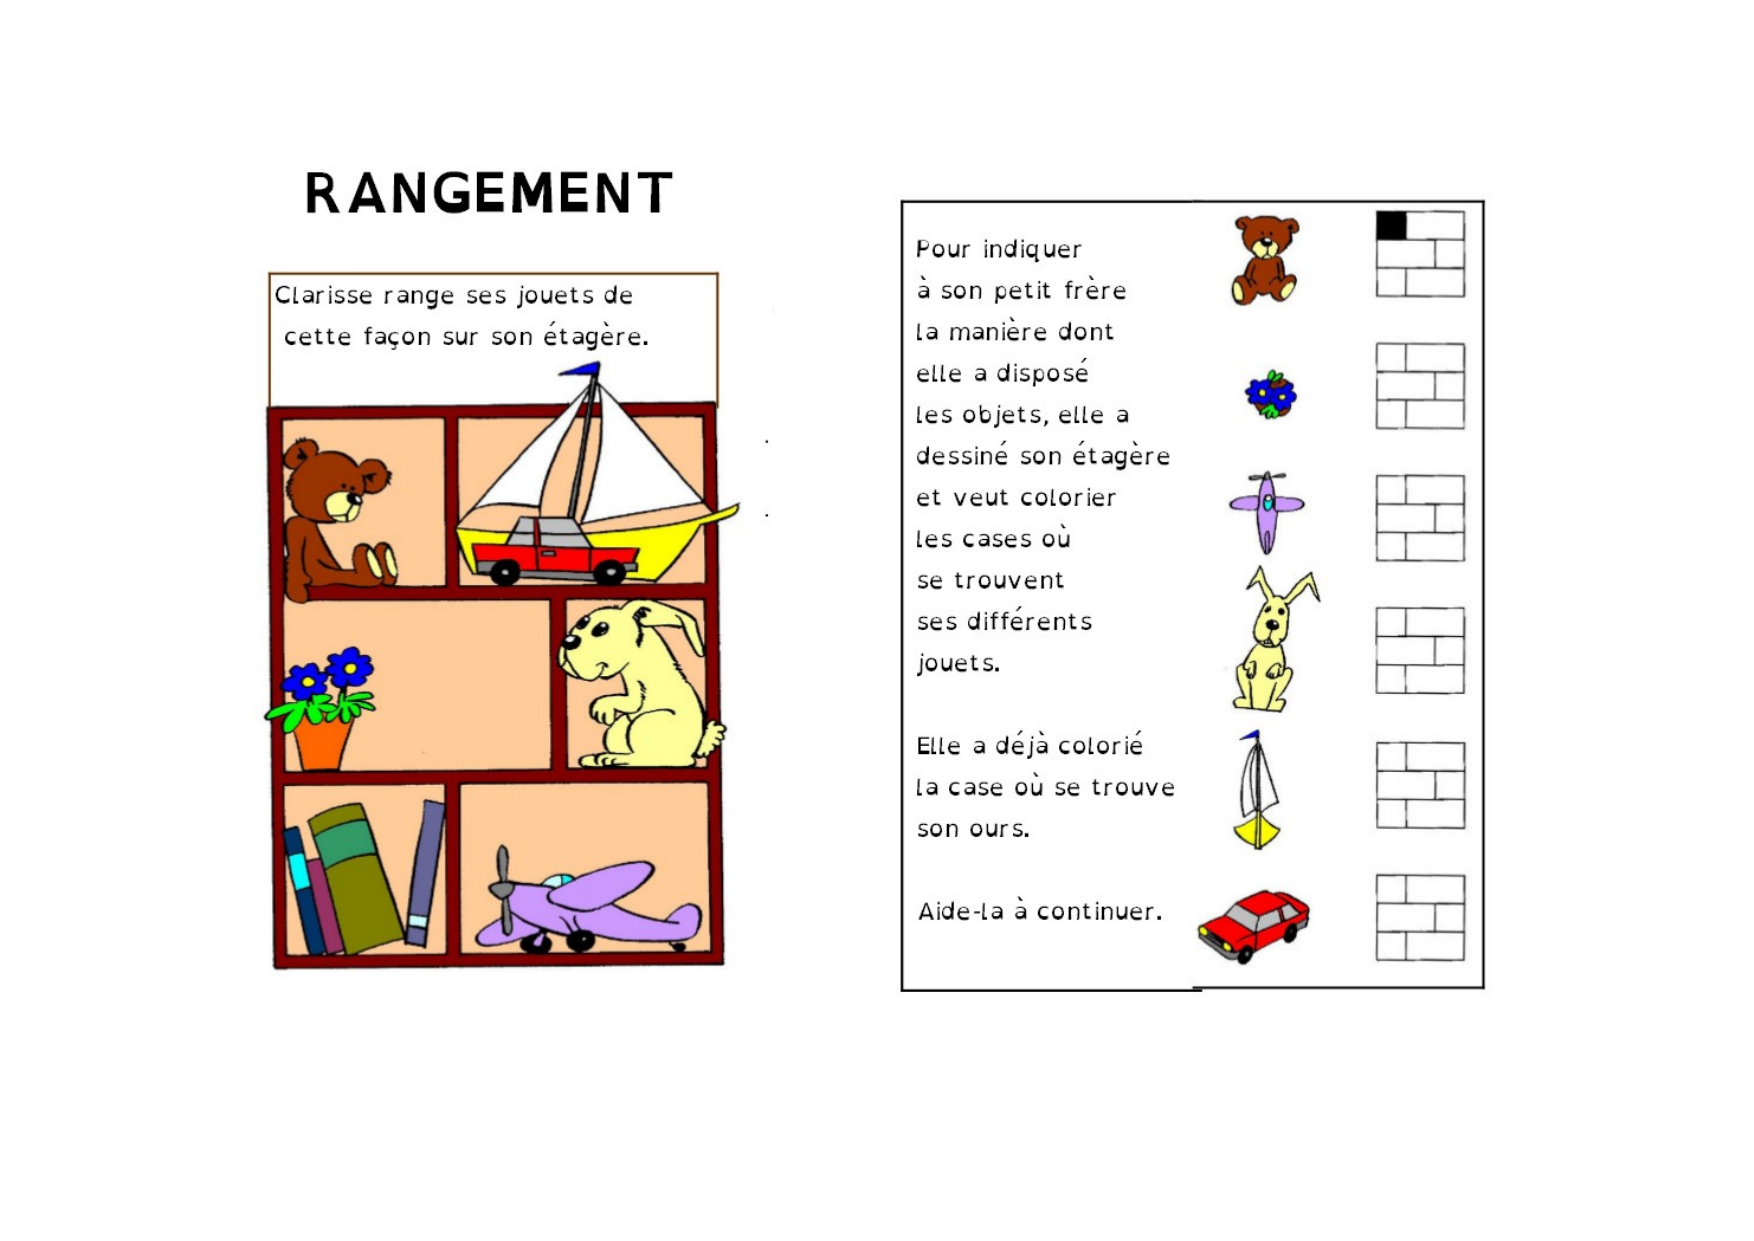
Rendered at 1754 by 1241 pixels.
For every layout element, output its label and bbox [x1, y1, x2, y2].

picture [232, 118, 1522, 1044]
